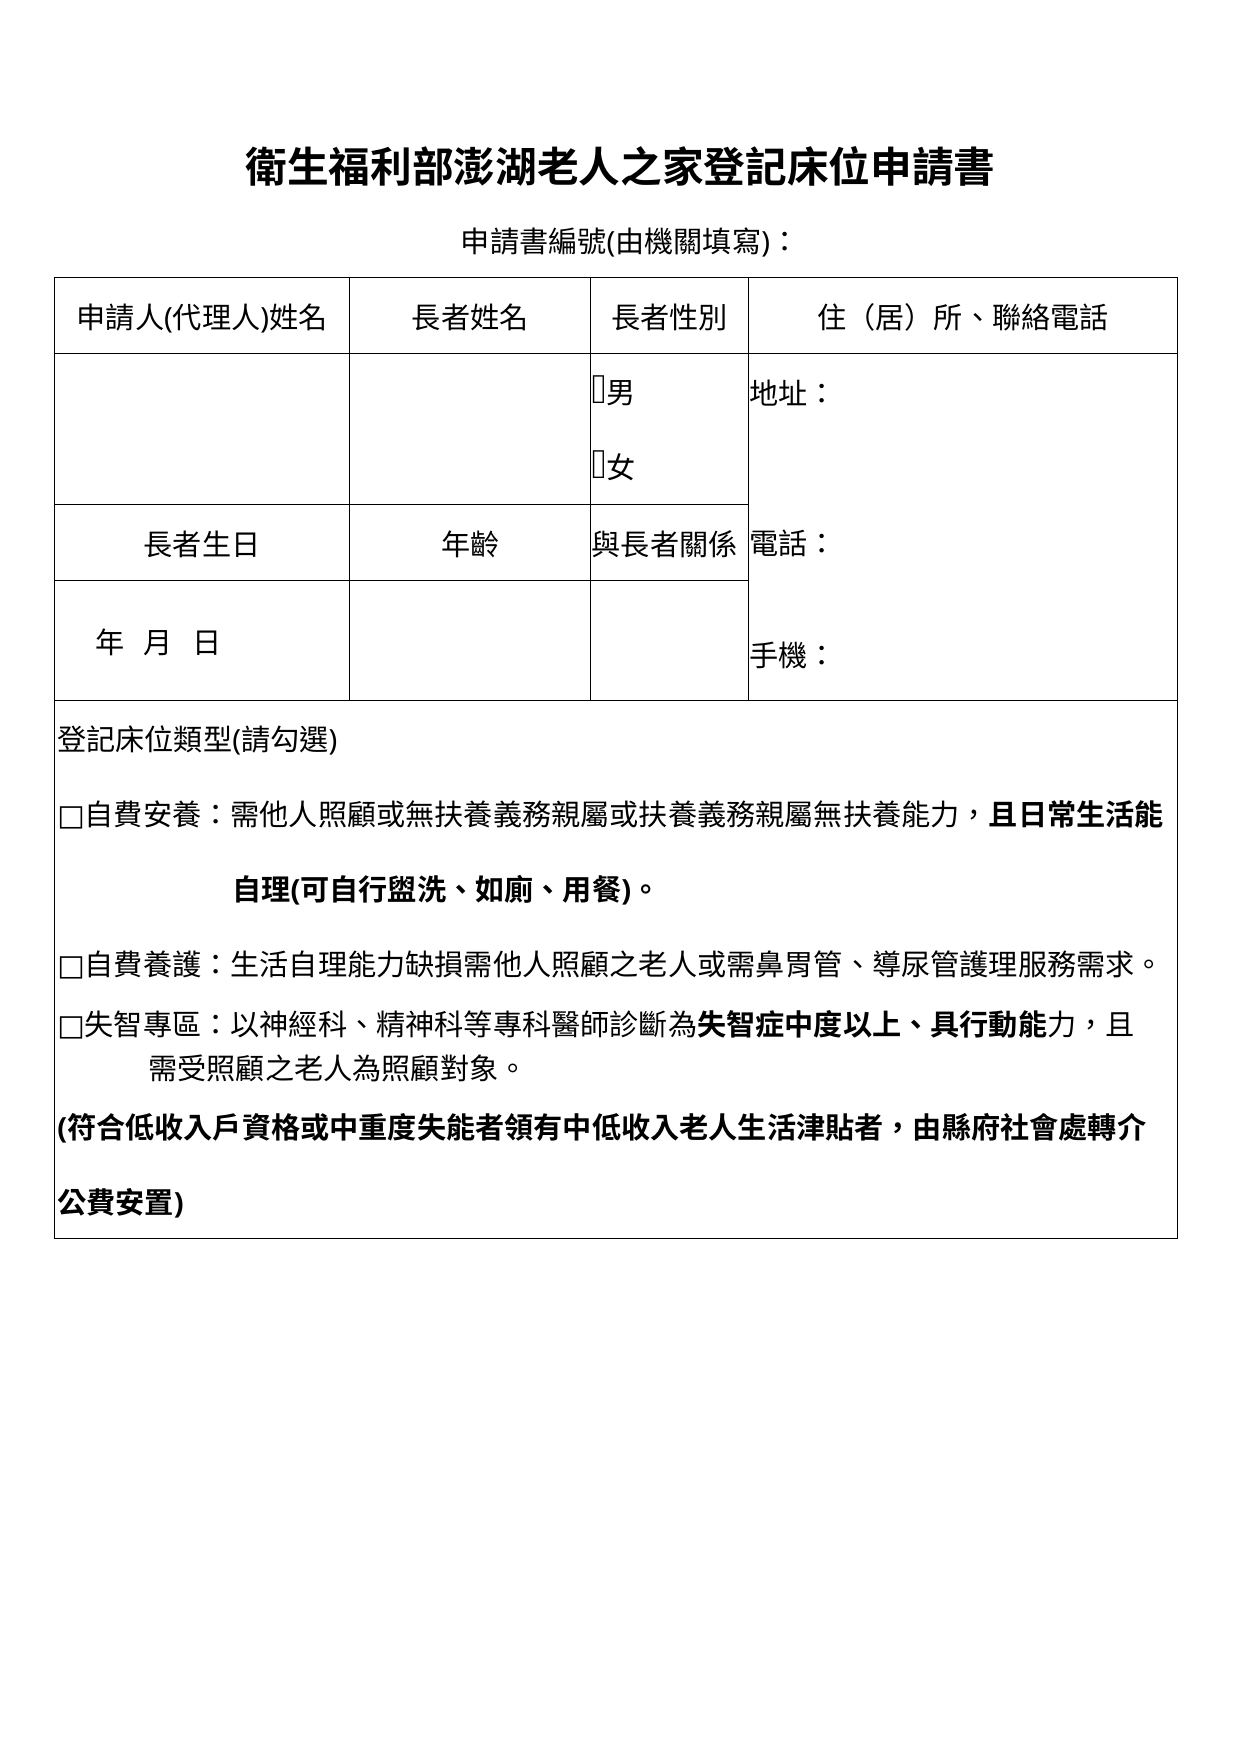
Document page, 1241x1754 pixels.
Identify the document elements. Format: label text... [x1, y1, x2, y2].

table_cell [350, 581, 590, 699]
table_cell 男 女 [591, 354, 748, 504]
text 衛生福利部澎湖老人之家登記床位申請書 [187, 127, 1053, 202]
table_cell 登記床位類型(請勾選) □自費安養：需他人照顧或無扶養義務親屬或扶養義務親屬無扶養能力，且日常生活能自理(可自行盥洗、如廁、用餐)。 □自費養護：生活自理能力缺損需他人照顧之老人或需鼻胃管、導尿管護理服務需求。 □失智專區：以神經科、精神科等專科醫師診斷為失智症中度以上、具行動能力，且 需受照顧之老人為照顧對象。 (符合低收入戶資格或中重度失能者領有中低收入老人生活津貼者，由縣府社會處轉介公費安置) [55, 701, 1177, 1238]
table_cell [55, 354, 349, 504]
table_cell 長者生日 [55, 505, 349, 580]
table_cell [591, 581, 748, 699]
table_header 申請人(代理人)姓名 [55, 278, 349, 353]
table_header 長者姓名 [350, 278, 590, 353]
text 申請書編號(由機關填寫)： [187, 202, 1053, 277]
table_cell 與長者關係 [591, 505, 748, 580]
table_cell 年 月 日 [55, 581, 349, 699]
table_cell 地址： 電話： 手機： [749, 354, 1177, 699]
table_cell [350, 354, 590, 504]
table_header 長者性別 [591, 278, 748, 353]
table_header 住（居）所、聯絡電話 [749, 278, 1177, 353]
table_cell 年齡 [350, 505, 590, 580]
